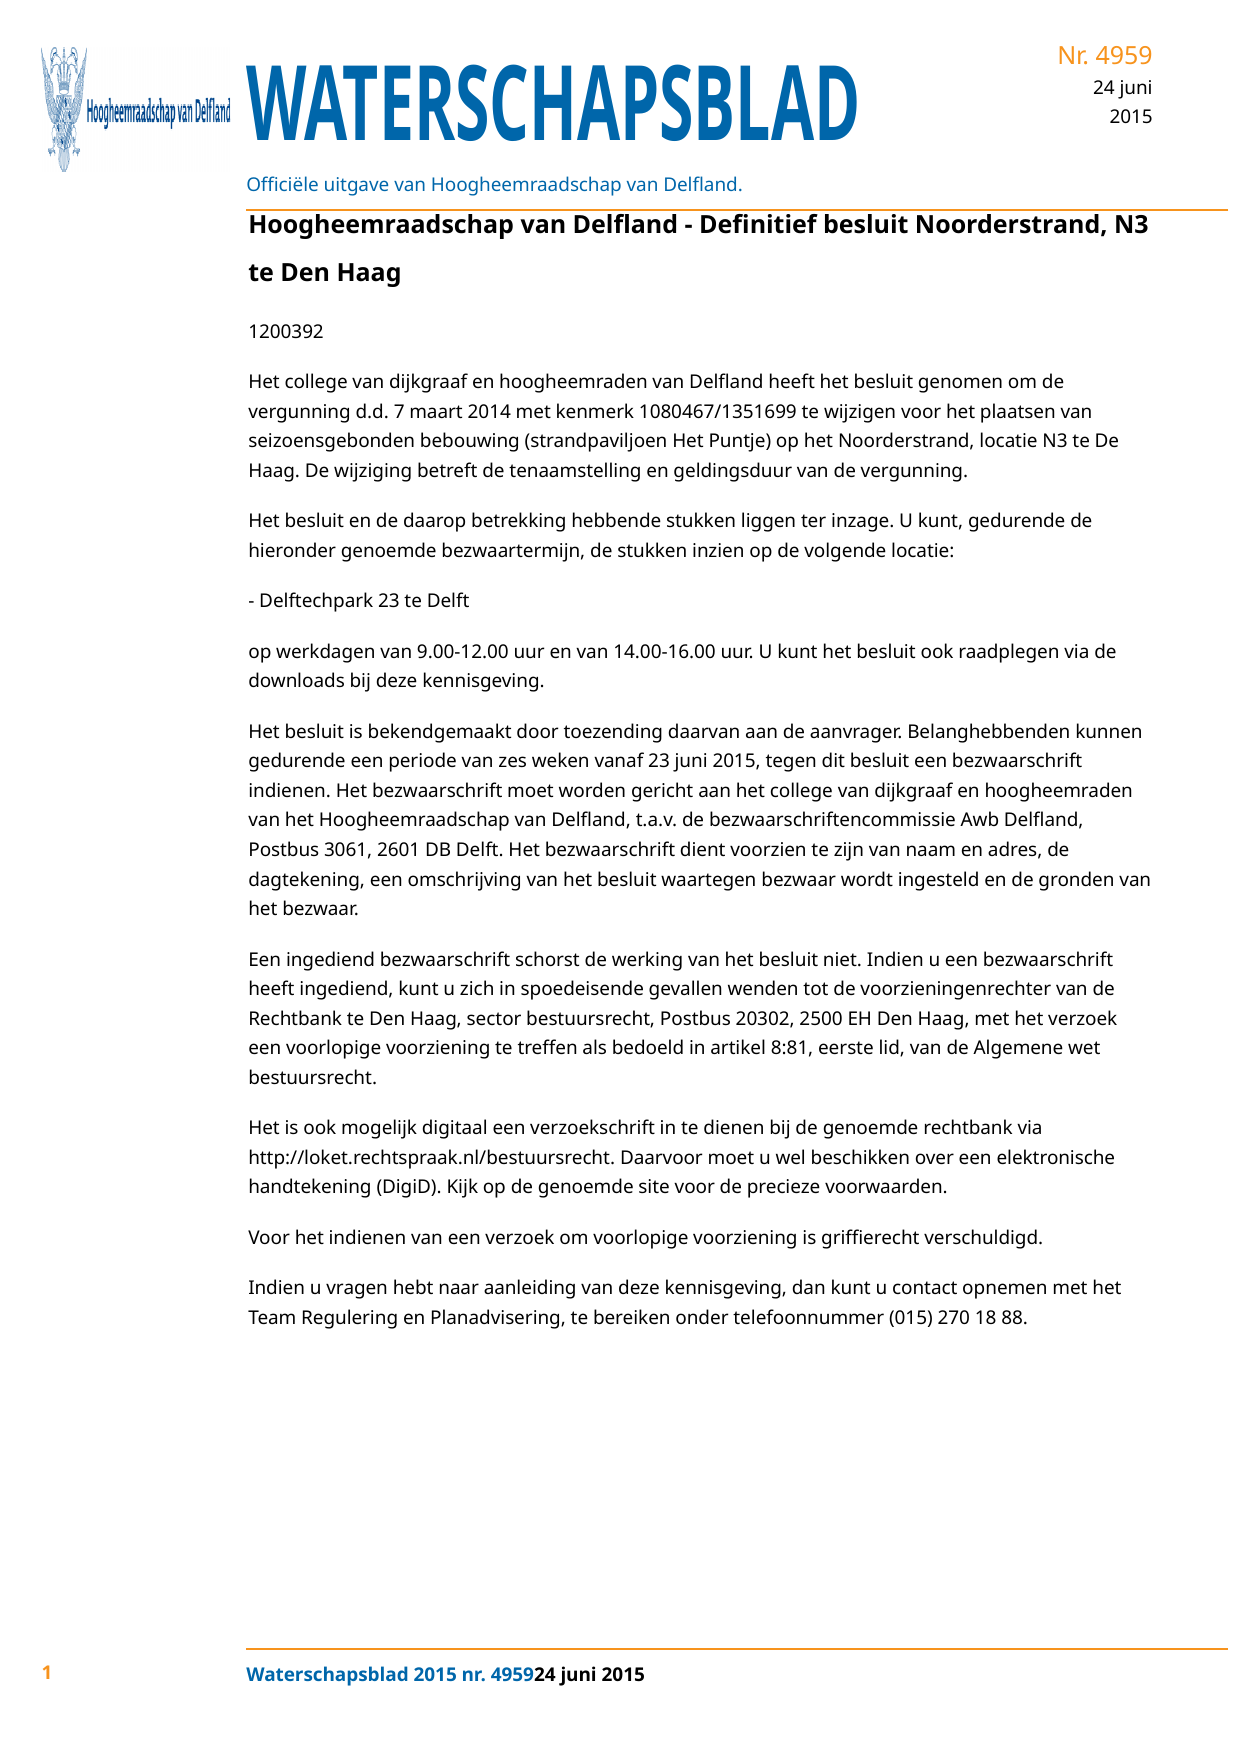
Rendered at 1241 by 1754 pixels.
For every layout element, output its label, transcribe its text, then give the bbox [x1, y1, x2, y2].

picture [41, 47, 231, 172]
text Het is ook mogelijk digitaal een verzoekschrift in te dienen bij de genoemde rechtbank via http://loket.rechtspraak.nl/bestuursrecht. Daarvoor moet u wel beschikken over een elektronische handtekening (DigiD). Kijk op de genoemde site voor de precieze voorwaarden. [248, 1114, 1152, 1199]
text 1200392 [248, 318, 1152, 344]
text Een ingediend bezwaarschrift schorst de werking van het besluit niet. Indien u een bezwaarschrift heeft ingediend, kunt u zich in spoedeisende gevallen wenden tot de voorzieningenrechter van de Rechtbank te Den Haag, sector bestuursrecht, Postbus 20302, 2500 EH Den Haag, met het verzoek een voorlopige voorziening te treffen als bedoeld in artikel 8:81, eerste lid, van de Algemene wet bestuursrecht. [248, 946, 1152, 1090]
text Hoogheemraadschap van Delfland - Definitief besluit Noorderstrand, N3 te Den Haag [248, 211, 1152, 288]
text Indien u vragen hebt naar aanleiding van deze kennisgeving, dan kunt u contact opnemen met het Team Regulering en Planadvisering, te bereiken onder telefoonnummer (015) 270 18 88. [248, 1274, 1152, 1330]
text Het besluit en de daarop betrekking hebbende stukken liggen ter inzage. U kunt, gedurende de hieronder genoemde bezwaartermijn, de stukken inzien op de volgende locatie: [248, 507, 1152, 563]
text - Delftechpark 23 te Delft [248, 587, 1152, 613]
text Het college van dijkgraaf en hoogheemraden van Delfland heeft het besluit genomen om de vergunning d.d. 7 maart 2014 met kenmerk 1080467/1351699 te wijzigen voor het plaatsen van seizoensgebonden bebouwing (strandpaviljoen Het Puntje) op het Noorderstrand, locatie N3 te De Haag. De wijziging betreft de tenaamstelling en geldingsduur van de vergunning. [248, 368, 1152, 483]
text Het besluit is bekendgemaakt door toezending daarvan aan de aanvrager. Belanghebbenden kunnen gedurende een periode van zes weken vanaf 23 juni 2015, tegen dit besluit een bezwaarschrift indienen. Het bezwaarschrift moet worden gericht aan het college van dijkgraaf en hoogheemraden van het Hoogheemraadschap van Delfland, t.a.v. de bezwaarschriftencommissie Awb Delfland, Postbus 3061, 2601 DB Delft. Het bezwaarschrift dient voorzien te zijn van naam en adres, de dagtekening, een omschrijving van het besluit waartegen bezwaar wordt ingesteld en de gronden van het bezwaar. [248, 718, 1152, 921]
text Voor het indienen van een verzoek om voorlopige voorziening is griffierecht verschuldigd. [248, 1224, 1152, 1250]
text op werkdagen van 9.00-12.00 uur en van 14.00-16.00 uur. U kunt het besluit ook raadplegen via de downloads bij deze kennisgeving. [248, 638, 1152, 693]
